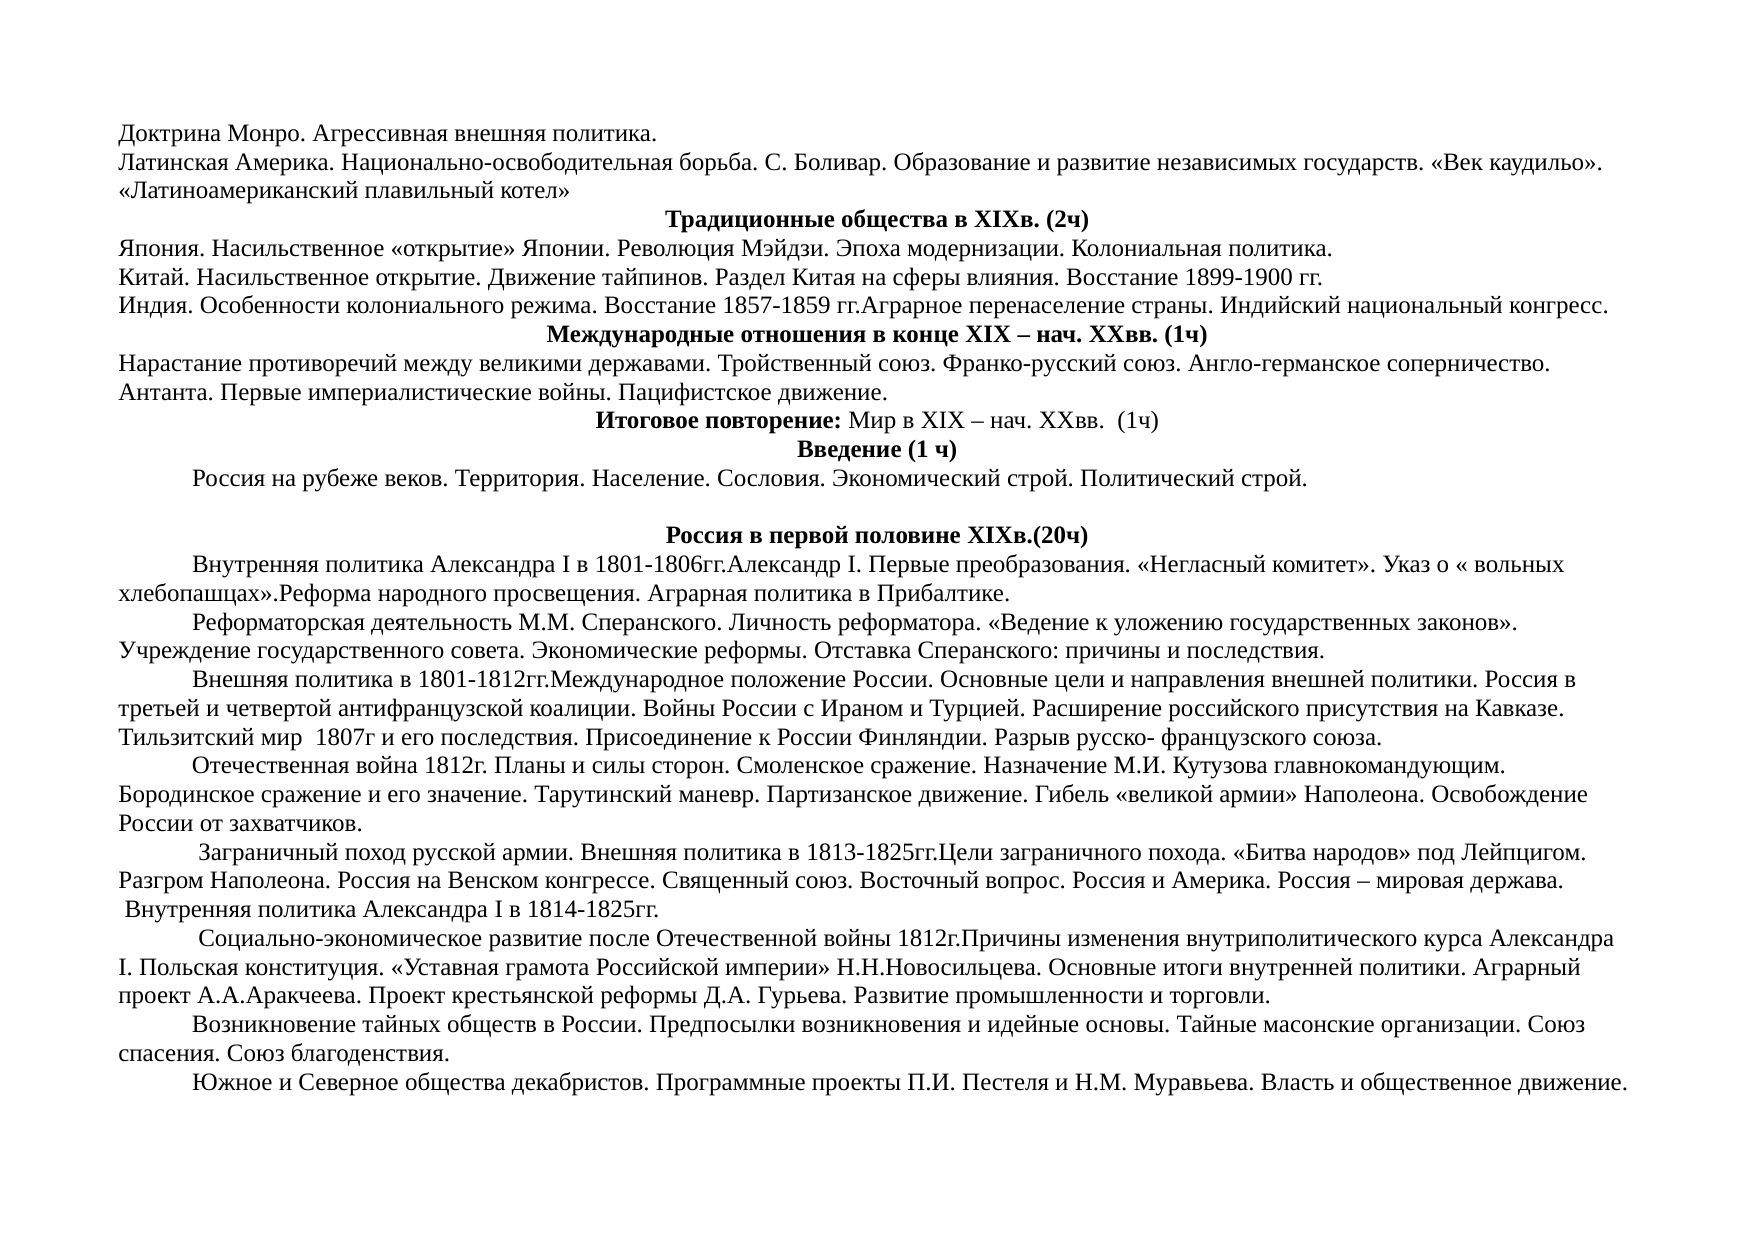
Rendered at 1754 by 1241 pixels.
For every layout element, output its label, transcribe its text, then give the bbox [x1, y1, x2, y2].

text Доктрина Монро. Агрессивная внешняя политика. [118, 118, 1636, 147]
text Введение (1 ч) [118, 434, 1636, 463]
text Индия. Особенности колониального режима. Восстание 1857-1859 гг.Аграрное перенаселение страны. Индийский национальный конгресс. [118, 291, 1636, 319]
text Возникновение тайных обществ в России. Предпосылки возникновения и идейные основы. Тайные масонские организации. Союз спасения. Союз благоденствия. [118, 1009, 1636, 1067]
text Внутренняя политика Александра I в 1814-1825гг. [118, 894, 1636, 923]
text Внешняя политика в 1801-1812гг.Международное положение России. Основные цели и направления внешней политики. Россия в третьей и четвертой антифранцузской коалиции. Войны России с Ираном и Турцией. Расширение российского присутствия на Кавказе. Тильзитский мир 1807г и его последствия. Присоединение к России Финляндии. Разрыв русско- французского союза. [118, 664, 1636, 751]
text Традиционные общества в XIXв. (2ч) [118, 204, 1636, 233]
text Отечественная война 1812г. Планы и силы сторон. Смоленское сражение. Назначение М.И. Кутузова главнокомандующим. Бородинское сражение и его значение. Тарутинский маневр. Партизанское движение. Гибель «великой армии» Наполеона. Освобождение России от захватчиков. [118, 751, 1636, 837]
text Реформаторская деятельность М.М. Сперанского. Личность реформатора. «Ведение к уложению государственных законов». Учреждение государственного совета. Экономические реформы. Отставка Сперанского: причины и последствия. [118, 607, 1636, 664]
text Южное и Северное общества декабристов. Программные проекты П.И. Пестеля и Н.М. Муравьева. Власть и общественное движение. [118, 1067, 1636, 1096]
text Россия на рубеже веков. Территория. Население. Сословия. Экономический строй. Политический строй. [118, 463, 1636, 492]
text Социально-экономическое развитие после Отечественной войны 1812г.Причины изменения внутриполитического курса Александра I. Польская конституция. «Уставная грамота Российской империи» Н.Н.Новосильцева. Основные итоги внутренней политики. Аграрный проект А.А.Аракчеева. Проект крестьянской реформы Д.А. Гурьева. Развитие промышленности и торговли. [118, 923, 1636, 1009]
text Япония. Насильственное «открытие» Японии. Революция Мэйдзи. Эпоха модернизации. Колониальная политика. [118, 233, 1636, 262]
text Латинская Америка. Национально-освободительная борьба. С. Боливар. Образование и развитие независимых государств. «Век каудильо». «Латиноамериканский плавильный котел» [118, 147, 1636, 204]
text Итоговое повторение: Мир в XIX – нач. XXвв. (1ч) [118, 406, 1636, 434]
text Заграничный поход русской армии. Внешняя политика в 1813-1825гг.Цели заграничного похода. «Битва народов» под Лейпцигом. Разгром Наполеона. Россия на Венском конгрессе. Священный союз. Восточный вопрос. Россия и Америка. Россия – мировая держава. [118, 837, 1636, 894]
text Россия в первой половине XIXв.(20ч) [118, 521, 1636, 549]
text Нарастание противоречий между великими державами. Тройственный союз. Франко-русский союз. Англо-германское соперничество. Антанта. Первые империалистические войны. Пацифистское движение. [118, 348, 1636, 406]
text Китай. Насильственное открытие. Движение тайпинов. Раздел Китая на сферы влияния. Восстание 1899-1900 гг. [118, 262, 1636, 291]
text Международные отношения в конце XIX – нач. XXвв. (1ч) [118, 319, 1636, 348]
text Внутренняя политика Александра I в 1801-1806гг.Александр I. Первые преобразования. «Негласный комитет». Указ о « вольных хлебопашцах».Реформа народного просвещения. Аграрная политика в Прибалтике. [118, 549, 1636, 607]
